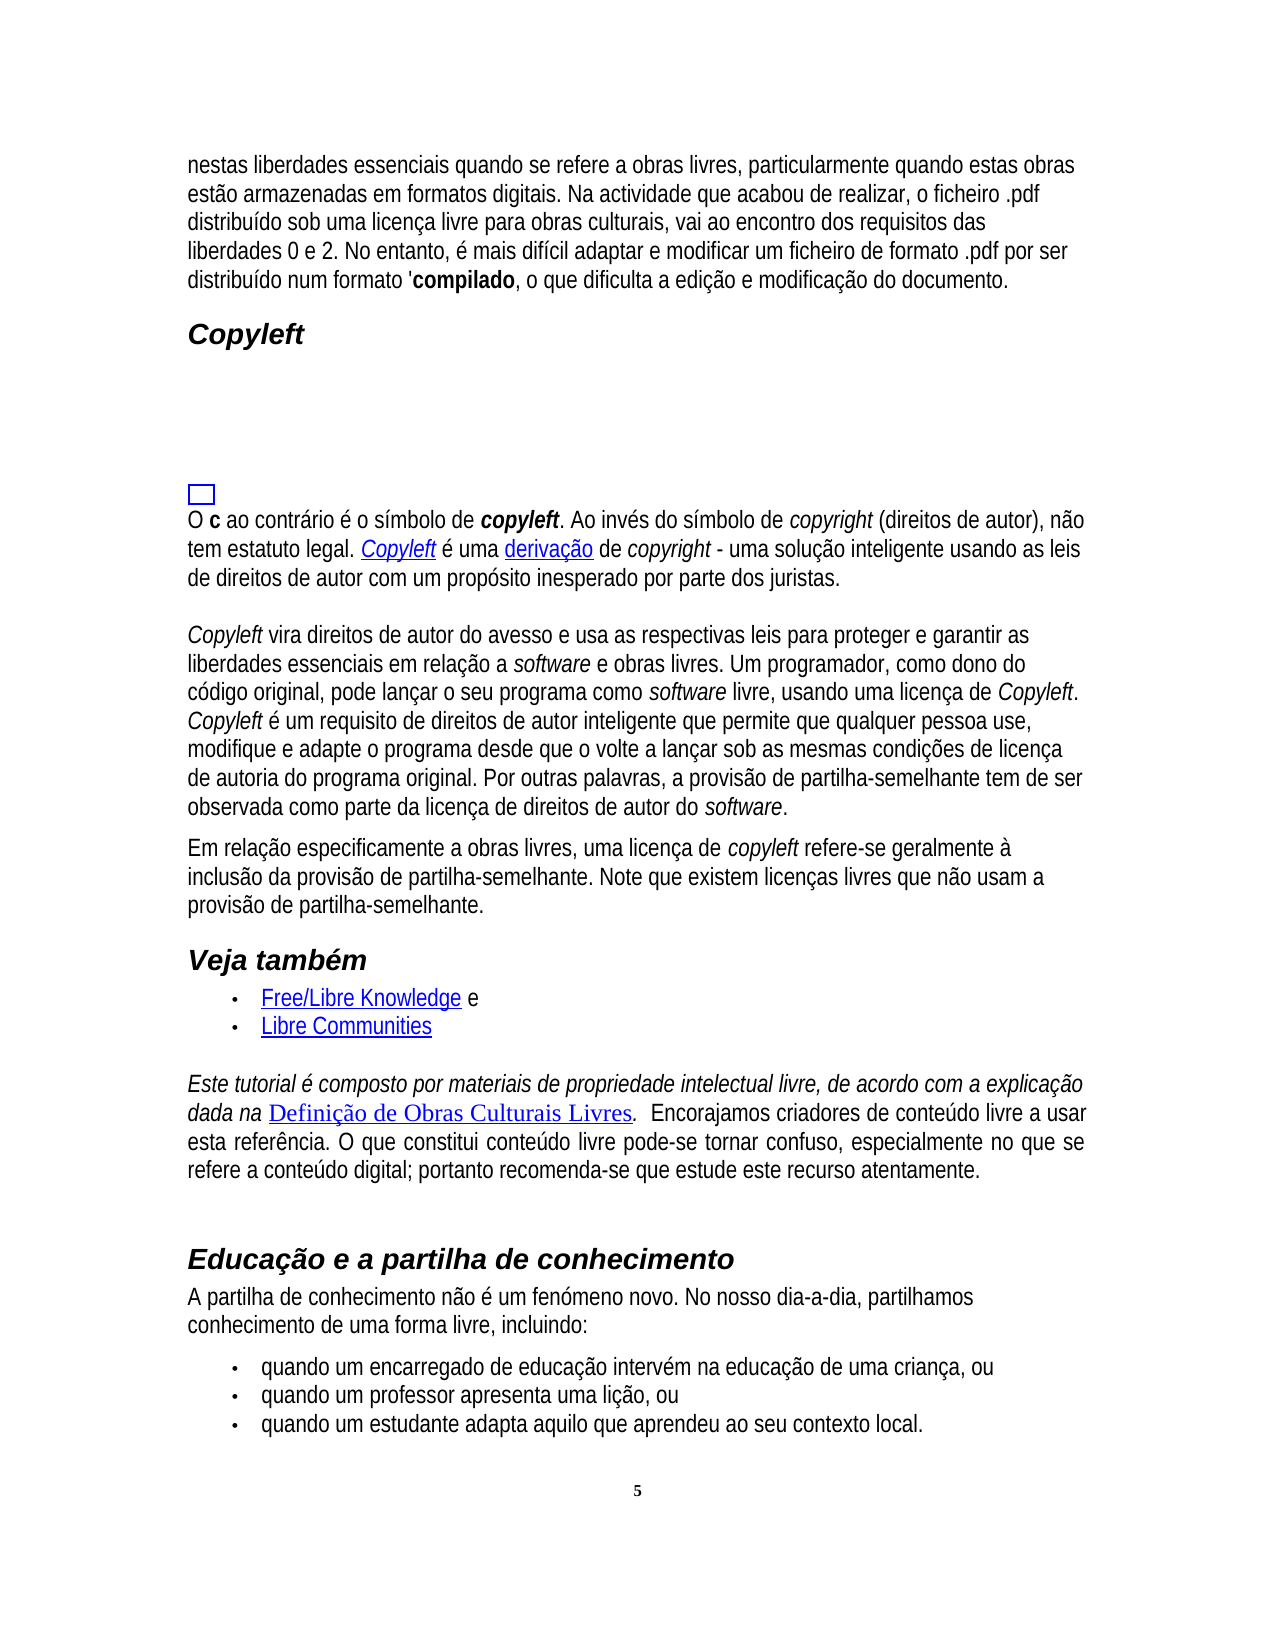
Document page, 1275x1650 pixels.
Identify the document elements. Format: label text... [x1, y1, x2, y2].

text nestas liberdades essenciais quando se refere a obras livres, particularmente quando estas obras estão armazenadas em formatos digitais. Na actividade que acabou de realizar, o ficheiro .pdf distribuído sob uma licença livre para obras culturais, vai ao encontro dos requisitos das liberdades 0 e 2. No entanto, é mais difícil adaptar e modificar um ficheiro de formato .pdf por ser distribuído num formato 'compilado, o que dificulta a edição e modificação do documento. [187, 150, 1087, 293]
text A partilha de conhecimento não é um fenómeno novo. No nosso dia-a-dia, partilhamos conhecimento de uma forma livre, incluindo: [187, 1282, 1087, 1339]
text Em relação especificamente a obras livres, uma licença de copyleft refere-se geralmente à inclusão da provisão de partilha-semelhante. Note que existem licenças livres que não usam a provisão de partilha-semelhante. [187, 833, 1087, 919]
subtitle Copyleft [187, 318, 1087, 351]
text Este tutorial é composto por materiais de propriedade intelectual livre, de acordo com a explicação dada na Definição de Obras Culturais Livres. Encorajamos criadores de conteúdo livre a usar esta referência. O que constitui conteúdo livre pode-se tornar confuso, especialmente no que se refere a conteúdo digital; portanto recomenda-se que estude este recurso atentamente. [187, 1069, 1087, 1184]
list Free/Libre Knowledge e [232, 983, 1087, 1011]
subtitle Educação e a partilha de conhecimento [187, 1243, 1087, 1276]
list quando um encarregado de educação intervém na educação de uma criança, ou [232, 1352, 1087, 1380]
list quando um estudante adapta aquilo que aprendeu ao seu contexto local. [232, 1409, 1087, 1437]
list Libre Communities [232, 1011, 1087, 1040]
text O c ao contrário é o símbolo de copyleft. Ao invés do símbolo de copyright (direitos de autor), não tem estatuto legal. Copyleft é uma derivação de copyright - uma solução inteligente usando as leis de direitos de autor com um propósito inesperado por parte dos juristas. [187, 505, 1087, 591]
text Copyleft vira direitos de autor do avesso e usa as respectivas leis para proteger e garantir as liberdades essenciais em relação a software e obras livres. Um programador, como dono do código original, pode lançar o seu programa como software livre, usando uma licença de Copyleft. Copyleft é um requisito de direitos de autor inteligente que permite que qualquer pessoa use, modifique e adapte o programa desde que o volte a lançar sob as mesmas condições de licença de autoria do programa original. Por outras palavras, a provisão de partilha-semelhante tem de ser observada como parte da licença de direitos de autor do software. [187, 620, 1087, 820]
list quando um professor apresenta uma lição, ou [232, 1380, 1087, 1409]
subtitle Veja também [187, 944, 1087, 976]
